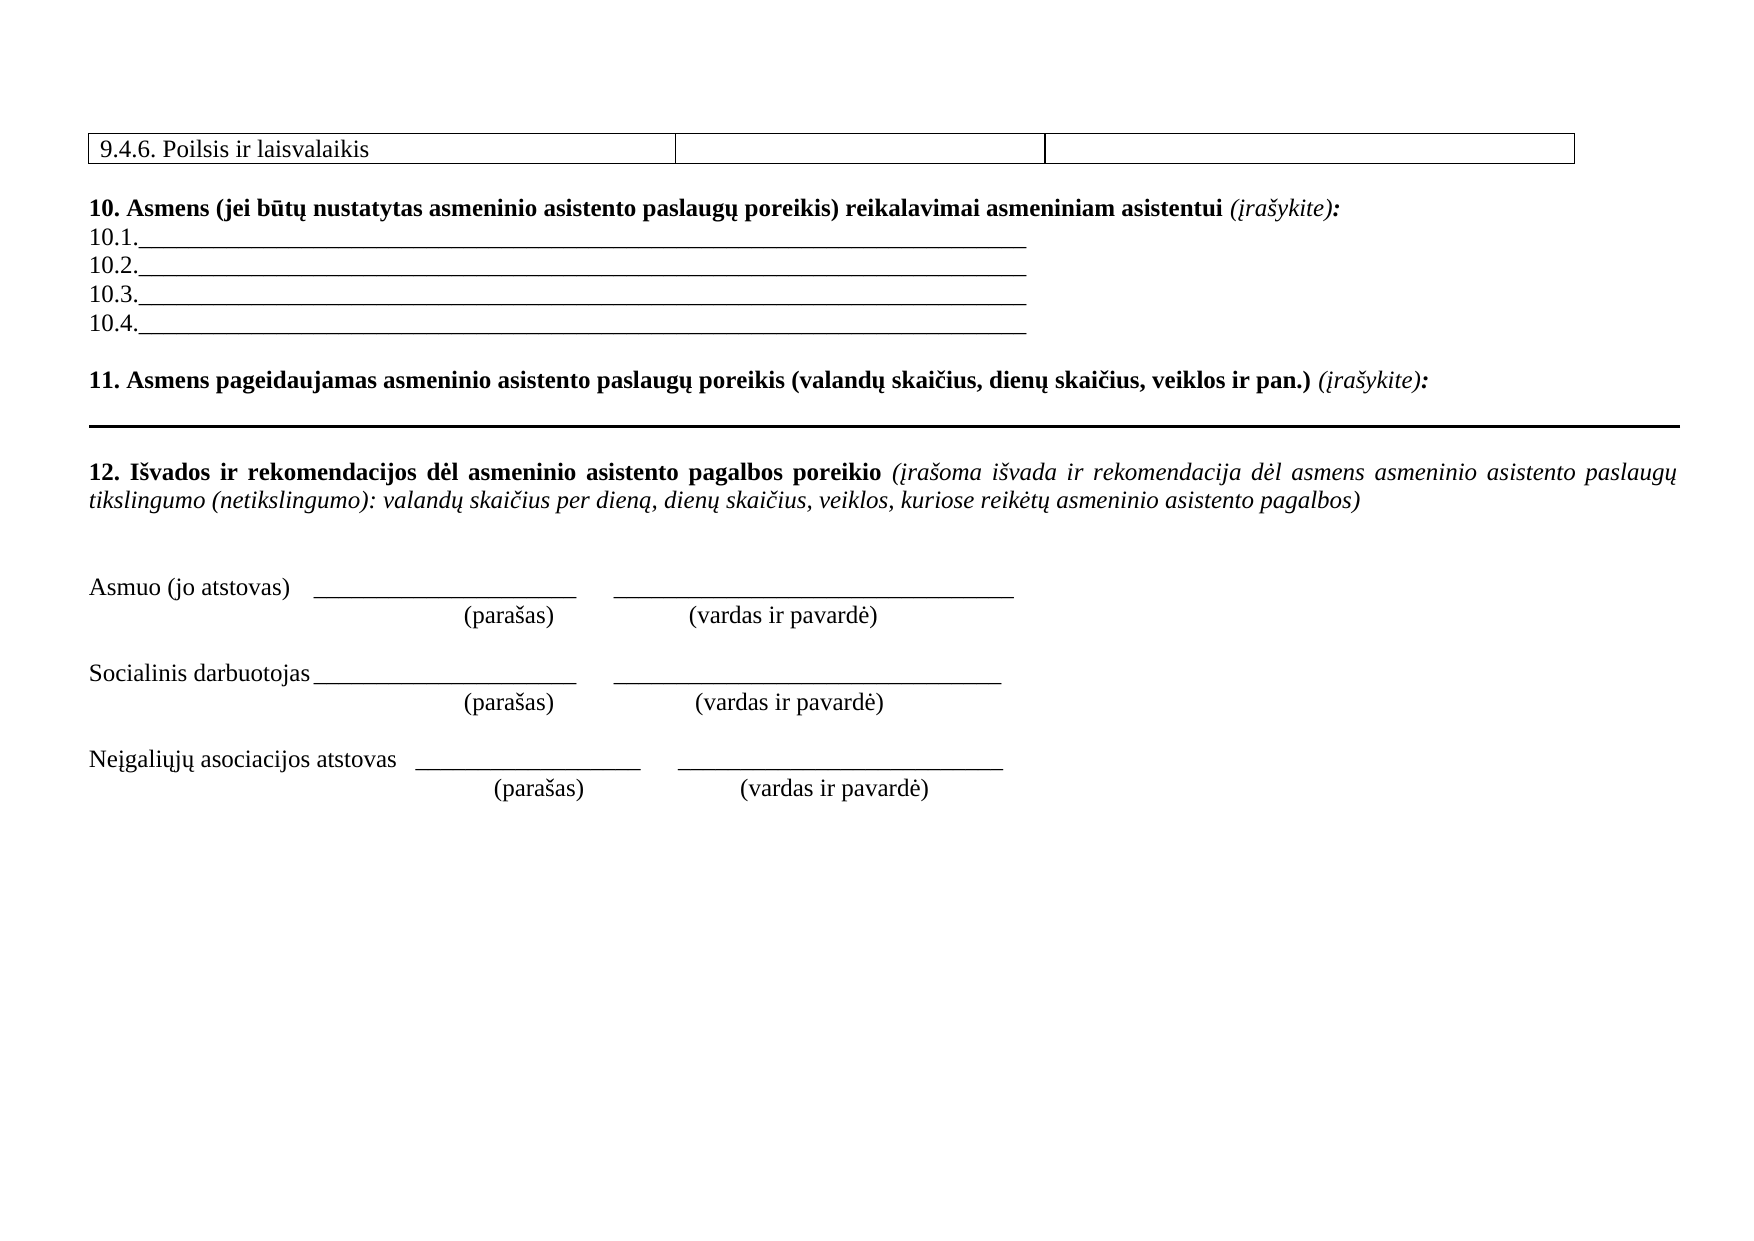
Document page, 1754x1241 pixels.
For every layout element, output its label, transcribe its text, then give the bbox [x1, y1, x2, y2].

table_cell 9.4.6. Poilsis ir laisvalaikis [89, 134, 675, 163]
text 10.1._______________________________________________________________________ [89, 222, 1680, 250]
table_cell [1046, 134, 1574, 163]
text 10. Asmens (jei būtų nustatytas asmeninio asistento paslaugų poreikis) reikalavimai asmeniniam asistentui (įrašykite): [89, 193, 1680, 222]
text 11. Asmens pageidaujamas asmeninio asistento paslaugų poreikis (valandų skaičius, dienų skaičius, veiklos ir pan.) (įrašykite): [89, 365, 1680, 394]
text 10.4._______________________________________________________________________ [89, 308, 1680, 337]
table_cell [676, 134, 1044, 163]
text (parašas) (vardas ir pavardė) [89, 601, 1680, 629]
text Socialinis darbuotojas _____________________ _______________________________ [89, 658, 1680, 687]
text 12. Išvados ir rekomendacijos dėl asmeninio asistento pagalbos poreikio (įrašoma išvada ir rekomendacija dėl asmens asmeninio asistento paslaugų tikslingumo (netikslingumo): valandų skaičius per dieną, dienų skaičius, veiklos, kuriose reikėtų asmeninio asistento pagalbos) [89, 457, 1680, 514]
text 10.2._______________________________________________________________________ [89, 250, 1680, 279]
text 10.3._______________________________________________________________________ [89, 279, 1680, 308]
text Neįgaliųjų asociacijos atstovas __________________ __________________________ [89, 744, 1680, 773]
text Asmuo (jo atstovas) _____________________ ________________________________ [89, 572, 1680, 601]
text (parašas) (vardas ir pavardė) [359, 773, 1680, 802]
text (parašas) (vardas ir pavardė) [89, 687, 1680, 716]
